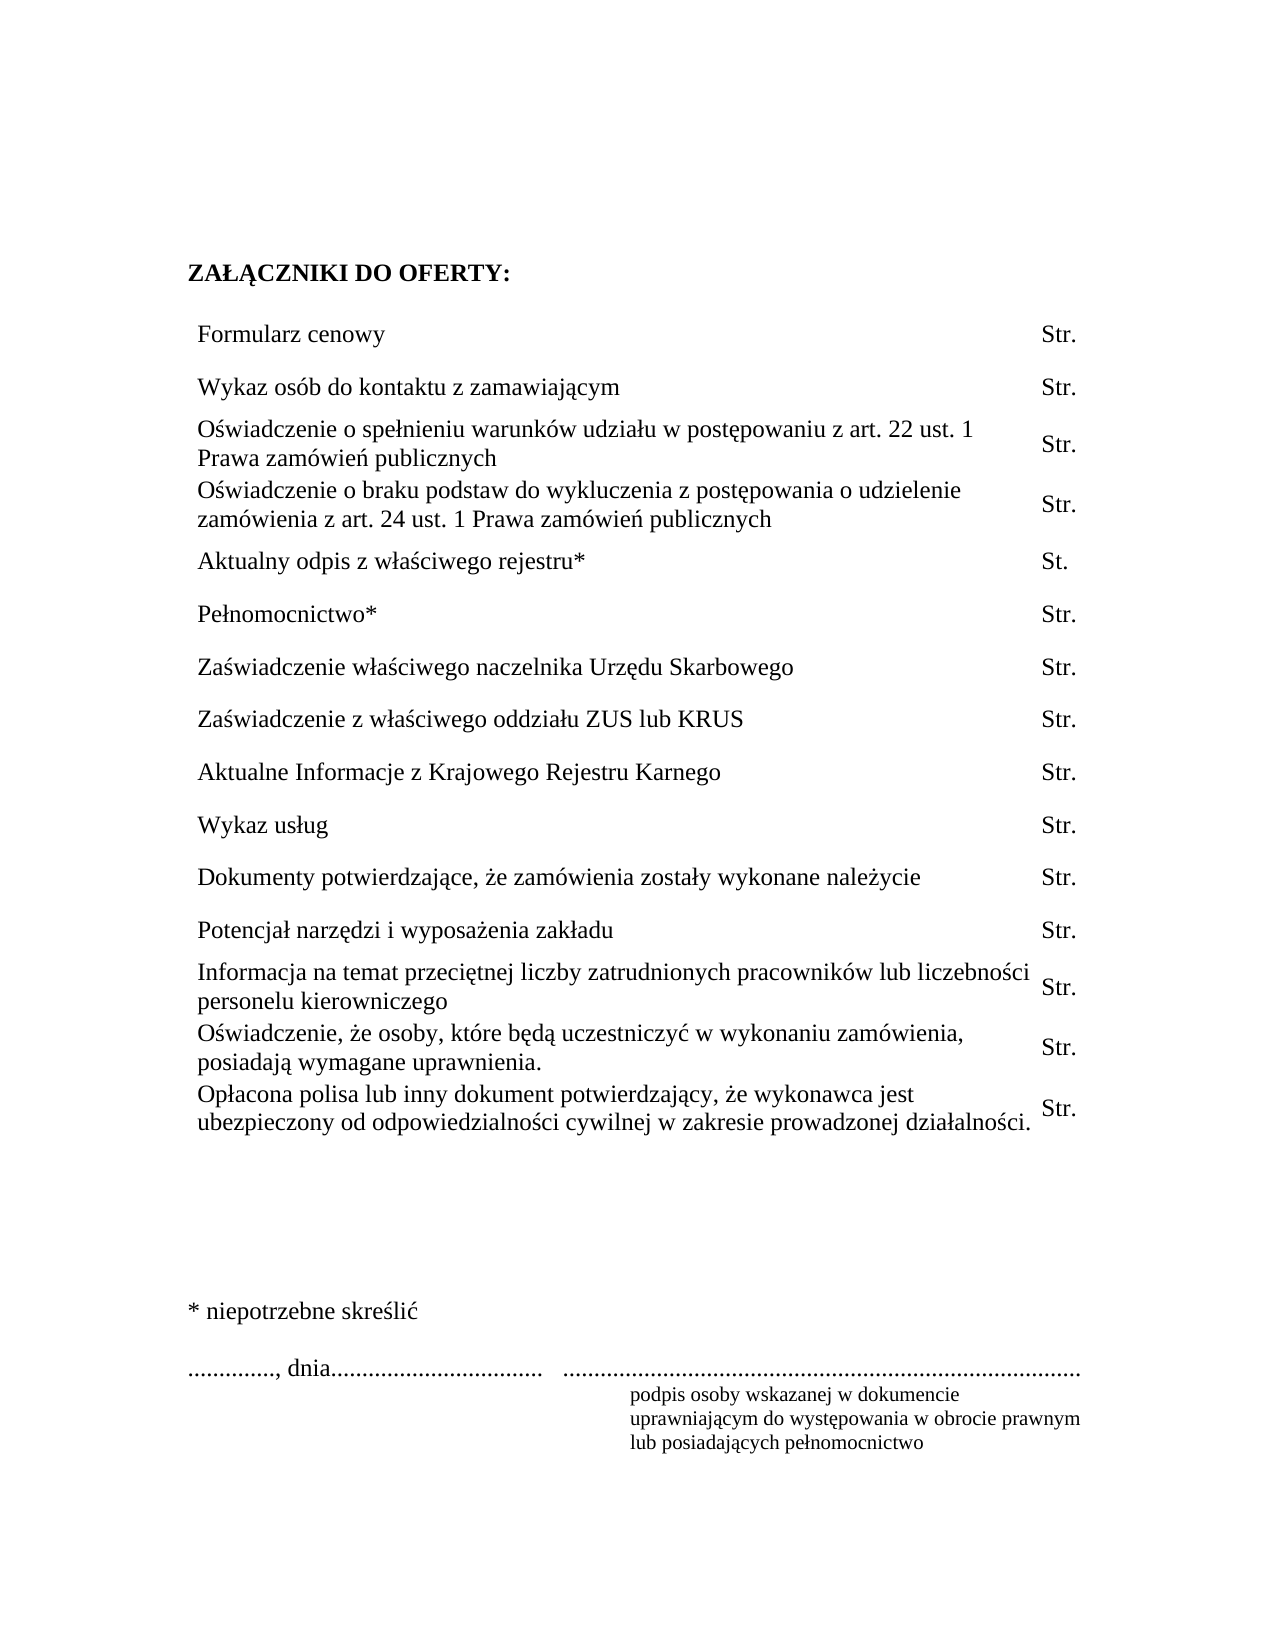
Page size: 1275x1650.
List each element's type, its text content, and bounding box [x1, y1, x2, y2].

table_cell [181, 1077, 196, 1138]
table_cell Opłacona polisa lub inny dokument potwierdzający, że wykonawca jest ubezpieczony od odpowiedzialności cywilnej w zakresie prowadzonej działalności. [196, 1077, 1040, 1138]
table_cell [181, 692, 196, 745]
table_cell Oświadczenie o spełnieniu warunków udziału w postępowaniu z art. 22 ust. 1 Prawa zamówień publicznych [196, 413, 1040, 473]
table_cell Str. [1040, 640, 1087, 692]
table_cell Wykaz osób do kontaktu z zamawiającym [196, 360, 1040, 413]
table_cell Str. [1040, 745, 1087, 798]
table_cell Str. [1040, 587, 1087, 639]
table_cell [181, 474, 196, 534]
table_cell [181, 534, 196, 587]
text .............., dnia.................................. ................................................................................... [187, 1353, 1087, 1382]
table_cell [196, 1243, 1040, 1296]
table_cell [181, 956, 196, 1016]
table_cell Oświadczenie o braku podstaw do wykluczenia z postępowania o udzielenie zamówienia z art. 24 ust. 1 Prawa zamówień publicznych [196, 474, 1040, 534]
table_cell [181, 360, 196, 413]
table_cell Pełnomocnictwo* [196, 587, 1040, 639]
table_header Formularz cenowy [196, 308, 1040, 360]
table_cell [181, 1190, 196, 1243]
table_cell [181, 587, 196, 639]
table_cell Str. [1040, 360, 1087, 413]
table_cell [196, 1190, 1040, 1243]
table_cell Oświadczenie, że osoby, które będą uczestniczyć w wykonaniu zamówienia, posiadają wymagane uprawnienia. [196, 1016, 1040, 1077]
table_header [181, 308, 196, 360]
table_cell [196, 1138, 1040, 1190]
table_cell Informacja na temat przeciętnej liczby zatrudnionych pracowników lub liczebności personelu kierowniczego [196, 956, 1040, 1016]
table_cell [181, 640, 196, 692]
table_cell Str. [1040, 798, 1087, 850]
table_cell Dokumenty potwierdzające, że zamówienia zostały wykonane należycie [196, 850, 1040, 903]
table_cell [1040, 1243, 1087, 1296]
table_cell St. [1040, 534, 1087, 587]
table_header Str. [1040, 308, 1087, 360]
text * niepotrzebne skreślić [187, 1296, 1087, 1324]
table_cell Str. [1040, 413, 1087, 473]
table_cell Aktualny odpis z właściwego rejestru* [196, 534, 1040, 587]
table_cell [1040, 1138, 1087, 1190]
table_cell Wykaz usług [196, 798, 1040, 850]
table_cell [181, 798, 196, 850]
text podpis osoby wskazanej w dokumencie uprawniającym do występowania w obrocie prawnym lub posiadających pełnomocnictwo [630, 1382, 1087, 1454]
table_cell [181, 413, 196, 473]
table_cell Str. [1040, 956, 1087, 1016]
table_cell Str. [1040, 1016, 1087, 1077]
table_cell Str. [1040, 850, 1087, 903]
table_cell [181, 1138, 196, 1190]
text ZAŁĄCZNIKI DO OFERTY: [187, 258, 1087, 287]
table_cell [181, 903, 196, 956]
table_cell Aktualne Informacje z Krajowego Rejestru Karnego [196, 745, 1040, 798]
table_cell [181, 1016, 196, 1077]
table_cell Str. [1040, 903, 1087, 956]
table_cell Str. [1040, 692, 1087, 745]
table_cell [1040, 1190, 1087, 1243]
table_cell Str. [1040, 1077, 1087, 1138]
table_cell Zaświadczenie właściwego naczelnika Urzędu Skarbowego [196, 640, 1040, 692]
table_cell [181, 1243, 196, 1296]
table_cell [181, 850, 196, 903]
table_cell Zaświadczenie z właściwego oddziału ZUS lub KRUS [196, 692, 1040, 745]
table_cell [181, 745, 196, 798]
table_cell Potencjał narzędzi i wyposażenia zakładu [196, 903, 1040, 956]
table_cell Str. [1040, 474, 1087, 534]
